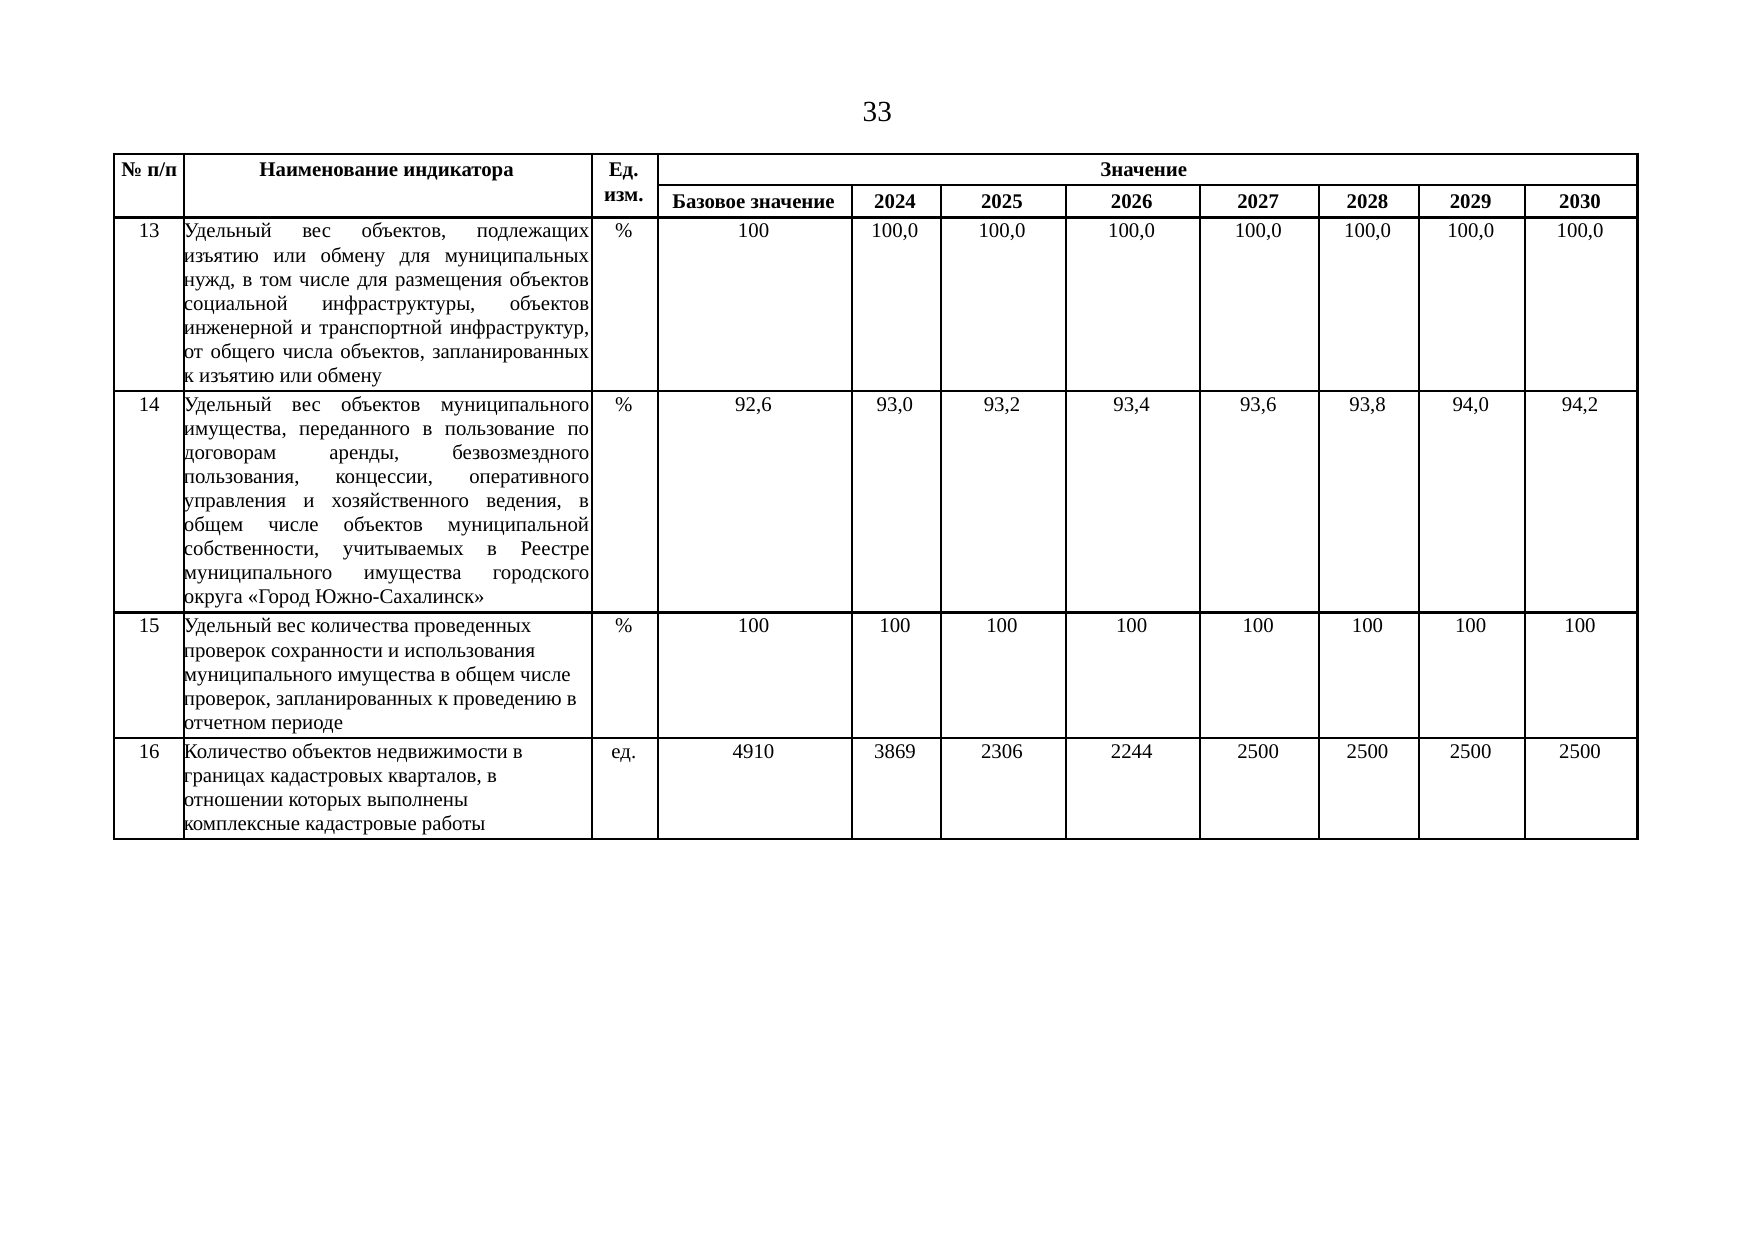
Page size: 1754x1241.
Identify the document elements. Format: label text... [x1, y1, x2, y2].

table_cell 13 [115, 219, 183, 390]
table_cell 2028 [1320, 186, 1418, 216]
table_cell Удельный вес объектов муниципального имущества, переданного в пользование по договорам аренды, безвозмездного пользования, концессии, оперативного управления и хозяйственного ведения, в общем числе объектов муниципальной собственности, учитываемых в Реестре муниципального имущества городского округа «Город Южно-Сахалинск» [185, 392, 591, 611]
table_cell 92,6 [659, 392, 851, 611]
table_cell 2029 [1420, 186, 1524, 216]
table_cell % [593, 392, 657, 611]
table_cell 100,0 [1201, 219, 1318, 390]
table_cell Удельный вес объектов, подлежащих изъятию или обмену для муниципальных нужд, в том числе для размещения объектов социальной инфраструктуры, объектов инженерной и транспортной инфраструктур, от общего числа объектов, запланированных к изъятию или обмену [185, 219, 591, 390]
table_cell 100 [659, 614, 851, 737]
table_cell 100 [659, 219, 851, 390]
table_cell 2024 [853, 186, 940, 216]
table_cell 3869 [853, 739, 940, 838]
table_cell Базовое значение [659, 186, 851, 216]
table_cell 2306 [942, 739, 1065, 838]
table_cell 100 [1067, 614, 1199, 737]
table_cell 2026 [1067, 186, 1199, 216]
table_header Значение [659, 155, 1636, 184]
table_cell 100,0 [853, 219, 940, 390]
table_cell % [593, 614, 657, 737]
table_cell 14 [115, 392, 183, 611]
table_cell 100,0 [1526, 219, 1636, 390]
table_cell Количество объектов недвижимости в границах кадастровых кварталов, в отношении которых выполнены комплексные кадастровые работы [185, 739, 591, 838]
table_cell Удельный вес количества проведенных проверок сохранности и использования муниципального имущества в общем числе проверок, запланированных к проведению в отчетном периоде [185, 614, 591, 737]
table_cell 2027 [1201, 186, 1318, 216]
table_cell 93,2 [942, 392, 1065, 611]
table_cell % [593, 219, 657, 390]
table_cell 100 [1526, 614, 1636, 737]
table_cell 4910 [659, 739, 851, 838]
table_cell 16 [115, 739, 183, 838]
table_header Ед. изм. [593, 155, 657, 216]
table_cell 2500 [1526, 739, 1636, 838]
table_cell 100 [1320, 614, 1418, 737]
table_cell 2500 [1320, 739, 1418, 838]
table_cell 100 [1201, 614, 1318, 737]
table_cell 2025 [942, 186, 1065, 216]
table_cell 100 [853, 614, 940, 737]
table_cell 100,0 [942, 219, 1065, 390]
table_cell 93,0 [853, 392, 940, 611]
table_cell ед. [593, 739, 657, 838]
table_cell 100,0 [1067, 219, 1199, 390]
table_cell 93,4 [1067, 392, 1199, 611]
table_header Наименование индикатора [185, 155, 591, 216]
table_cell 93,6 [1201, 392, 1318, 611]
table_header № п/п [115, 155, 183, 216]
table_cell 2500 [1420, 739, 1524, 838]
table_cell 2030 [1526, 186, 1636, 216]
table_cell 94,2 [1526, 392, 1636, 611]
table_cell 15 [115, 614, 183, 737]
table_cell 100 [1420, 614, 1524, 737]
table_cell 2244 [1067, 739, 1199, 838]
table_cell 100,0 [1420, 219, 1524, 390]
table_cell 93,8 [1320, 392, 1418, 611]
table_cell 100,0 [1320, 219, 1418, 390]
table_cell 94,0 [1420, 392, 1524, 611]
table_cell 2500 [1201, 739, 1318, 838]
table_cell 100 [942, 614, 1065, 737]
